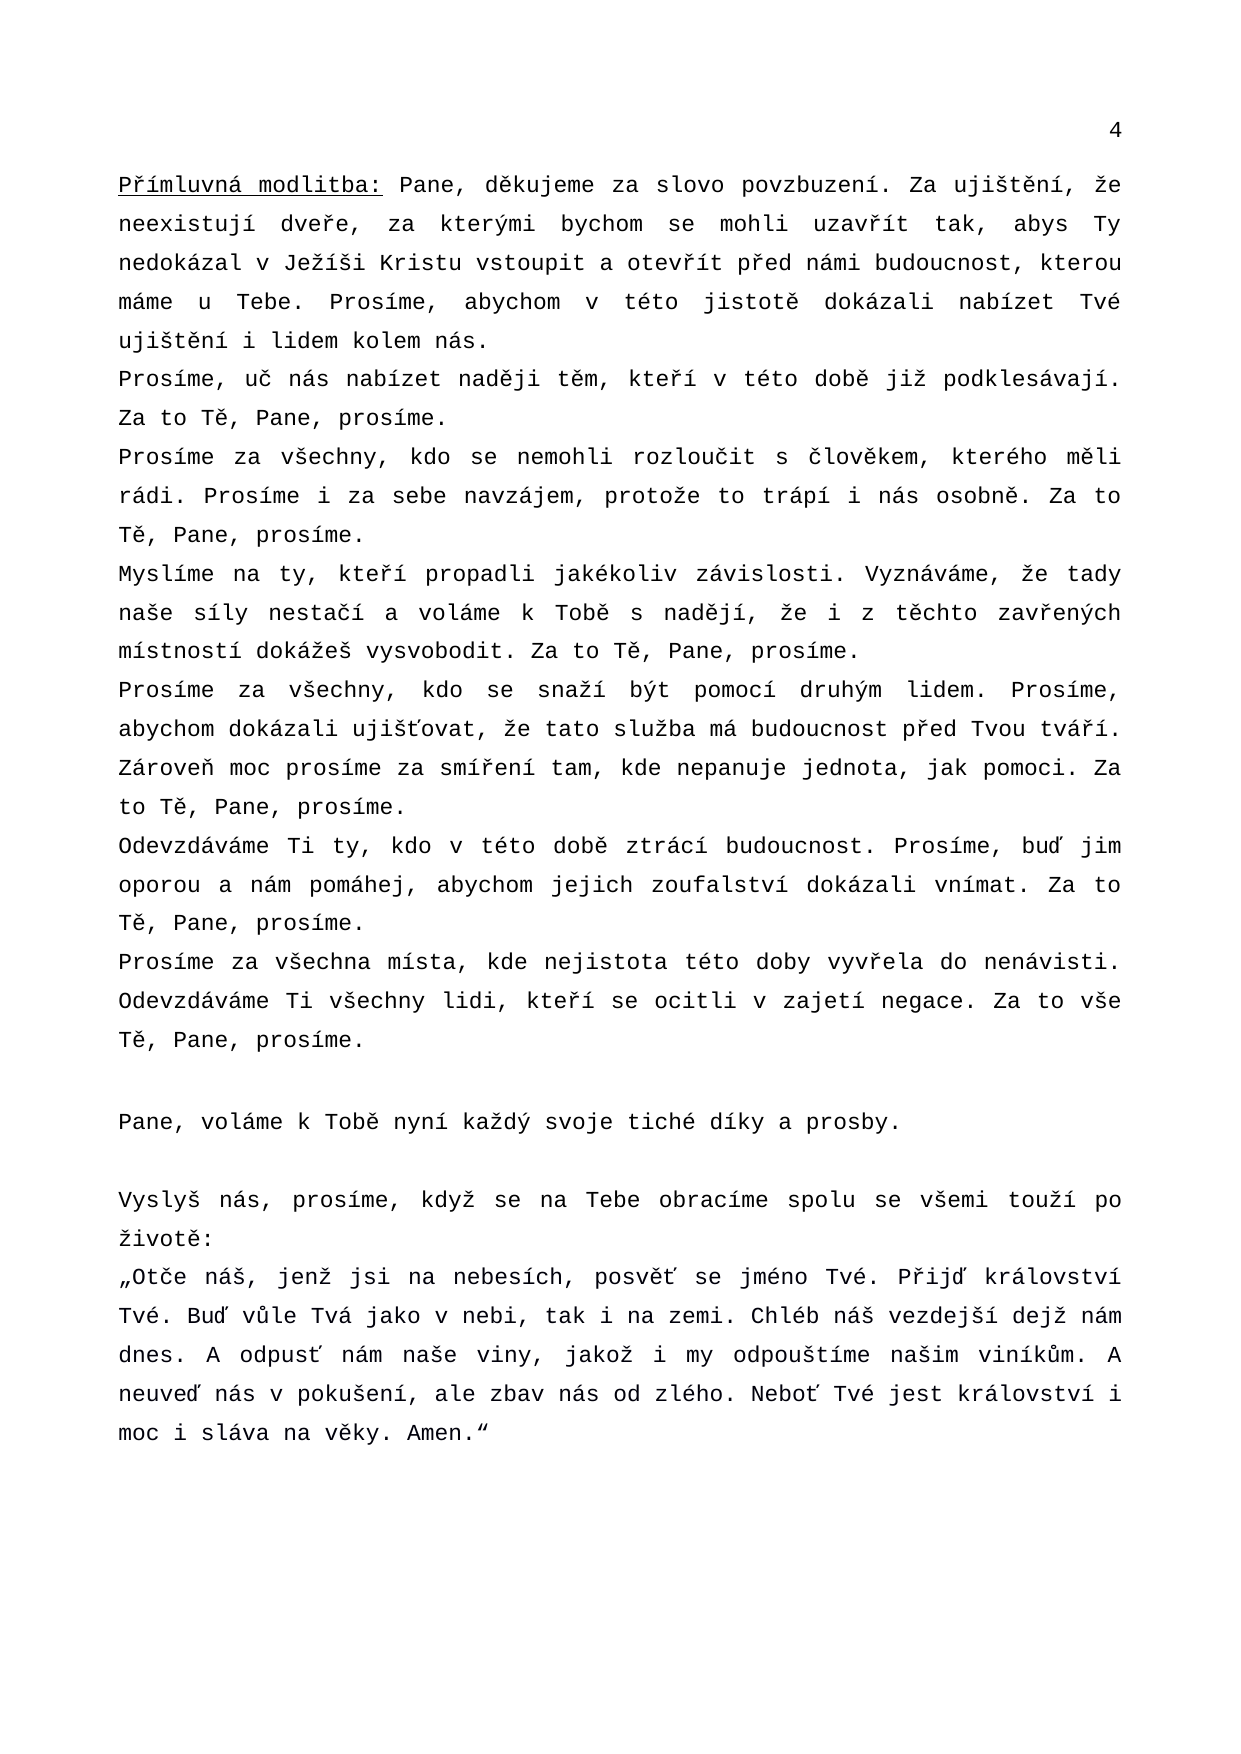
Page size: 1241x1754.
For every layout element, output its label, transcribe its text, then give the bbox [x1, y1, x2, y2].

text „Otče náš, jenž jsi na nebesích, posvěť se jméno Tvé. Přijď království Tvé. Buď vůle Tvá jako v nebi, tak i na zemi. Chléb náš vezdejší dejž nám dnes. A odpusť nám naše viny, jakož i my odpouštíme našim viníkům. A neuveď nás v pokušení, ale zbav nás od zlého. Neboť Tvé jest království i moc i sláva na věky. Amen.“ [118, 1266, 1122, 1447]
text Myslíme na ty, kteří propadli jakékoliv závislosti. Vyznáváme, že tady naše síly nestačí a voláme k Tobě s nadějí, že i z těchto zavřených místností dokážeš vysvobodit. Za to Tě, Pane, prosíme. [118, 562, 1122, 666]
text Prosíme za všechna místa, kde nejistota této doby vyvřela do nenávisti. Odevzdáváme Ti všechny lidi, kteří se ocitli v zajetí negace. Za to vše Tě, Pane, prosíme. [118, 951, 1122, 1054]
text Prosíme za všechny, kdo se snaží být pomocí druhým lidem. Prosíme, abychom dokázali ujišťovat, že tato služba má budoucnost před Tvou tváří. Zároveň moc prosíme za smíření tam, kde nepanuje jednota, jak pomoci. Za to Tě, Pane, prosíme. [118, 679, 1122, 821]
text Prosíme za všechny, kdo se nemohli rozloučit s člověkem, kterého měli rádi. Prosíme i za sebe navzájem, protože to trápí i nás osobně. Za to Tě, Pane, prosíme. [118, 446, 1122, 549]
text Prosíme, uč nás nabízet naději těm, kteří v této době již podklesávají. Za to Tě, Pane, prosíme. [118, 368, 1122, 433]
text Přímluvná modlitba: Pane, děkujeme za slovo povzbuzení. Za ujištění, že neexistují dveře, za kterými bychom se mohli uzavřít tak, abys Ty nedokázal v Ježíši Kristu vstoupit a otevřít před námi budoucnost, kterou máme u Tebe. Prosíme, abychom v této jistotě dokázali nabízet Tvé ujištění i lidem kolem nás. [118, 173, 1122, 355]
text Pane, voláme k Tobě nyní každý svoje tiché díky a prosby. [118, 1110, 1122, 1136]
text Vyslyš nás, prosíme, když se na Tebe obracíme spolu se všemi touží po životě: [118, 1188, 1122, 1253]
text Odevzdáváme Ti ty, kdo v této době ztrácí budoucnost. Prosíme, buď jim oporou a nám pomáhej, abychom jejich zoufalství dokázali vnímat. Za to Tě, Pane, prosíme. [118, 834, 1122, 938]
